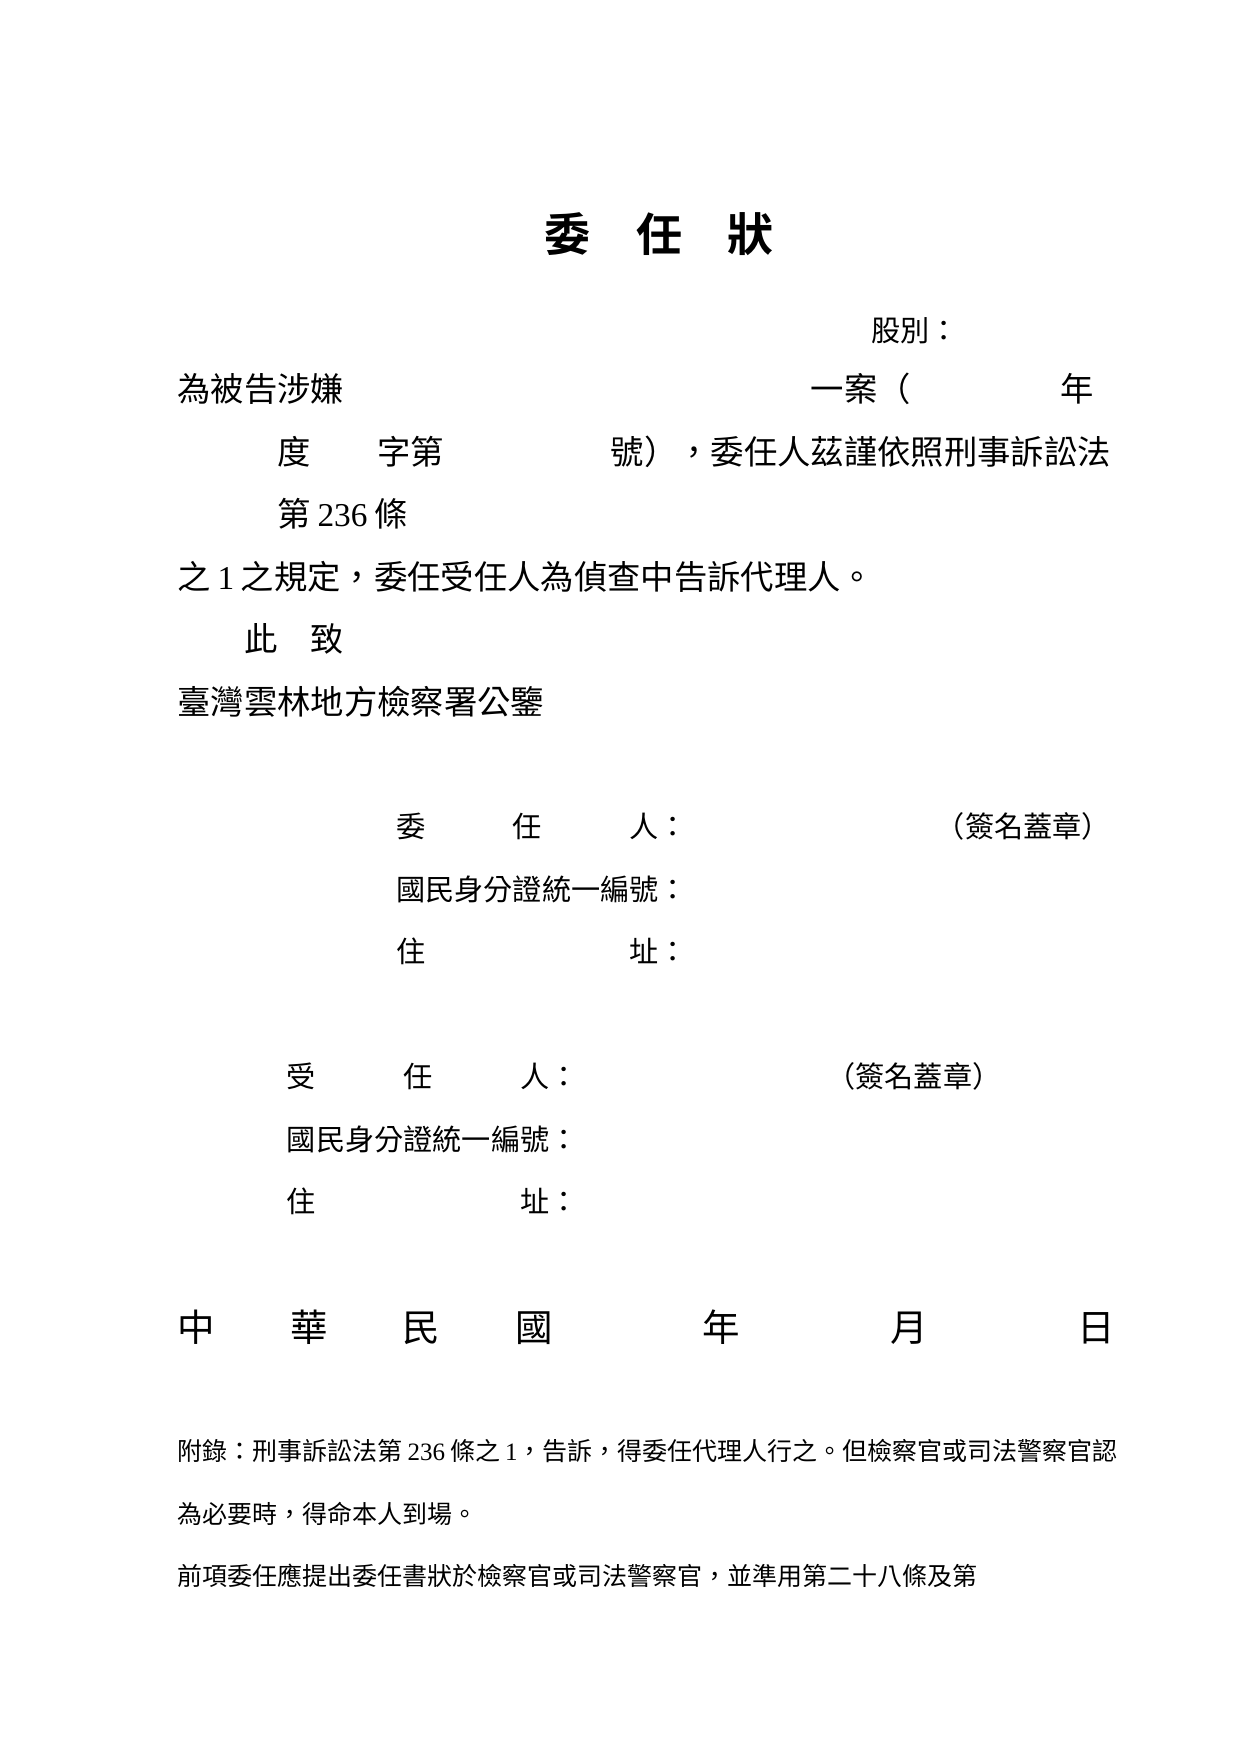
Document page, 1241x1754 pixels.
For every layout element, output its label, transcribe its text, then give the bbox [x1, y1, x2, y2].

text 委 任 人： （簽名蓋章） [177, 783, 1122, 846]
text 中 華 民 國 年 月 日 [177, 1283, 1122, 1346]
text 國民身分證統一編號： [177, 1096, 1122, 1158]
text 臺灣雲林地方檢察署公鑒 [177, 658, 1122, 721]
text 股別： [177, 283, 1122, 346]
text 附錄：刑事訴訟法第236條之1，告訴，得委任代理人行之。但檢察官或司法警察官認為必要時，得命本人到場。 [177, 1408, 1122, 1533]
text 住 址： [177, 908, 1122, 971]
text 前項委任應提出委任書狀於檢察官或司法警察官，並準用第二十八條及第 [177, 1533, 1122, 1596]
text 之1之規定，委任受任人為偵查中告訴代理人。 [177, 533, 1122, 596]
text 此 致 [177, 596, 1122, 658]
text 委 任 狀 [177, 158, 1115, 283]
text 國民身分證統一編號： [177, 846, 1122, 908]
text 為被告涉嫌 一案（ 年度 字第 號），委任人茲謹依照刑事訴訟法第236條 [177, 346, 1122, 533]
text 受 任 人： （簽名蓋章） [177, 1033, 1122, 1096]
text 住 址： [177, 1158, 1122, 1221]
